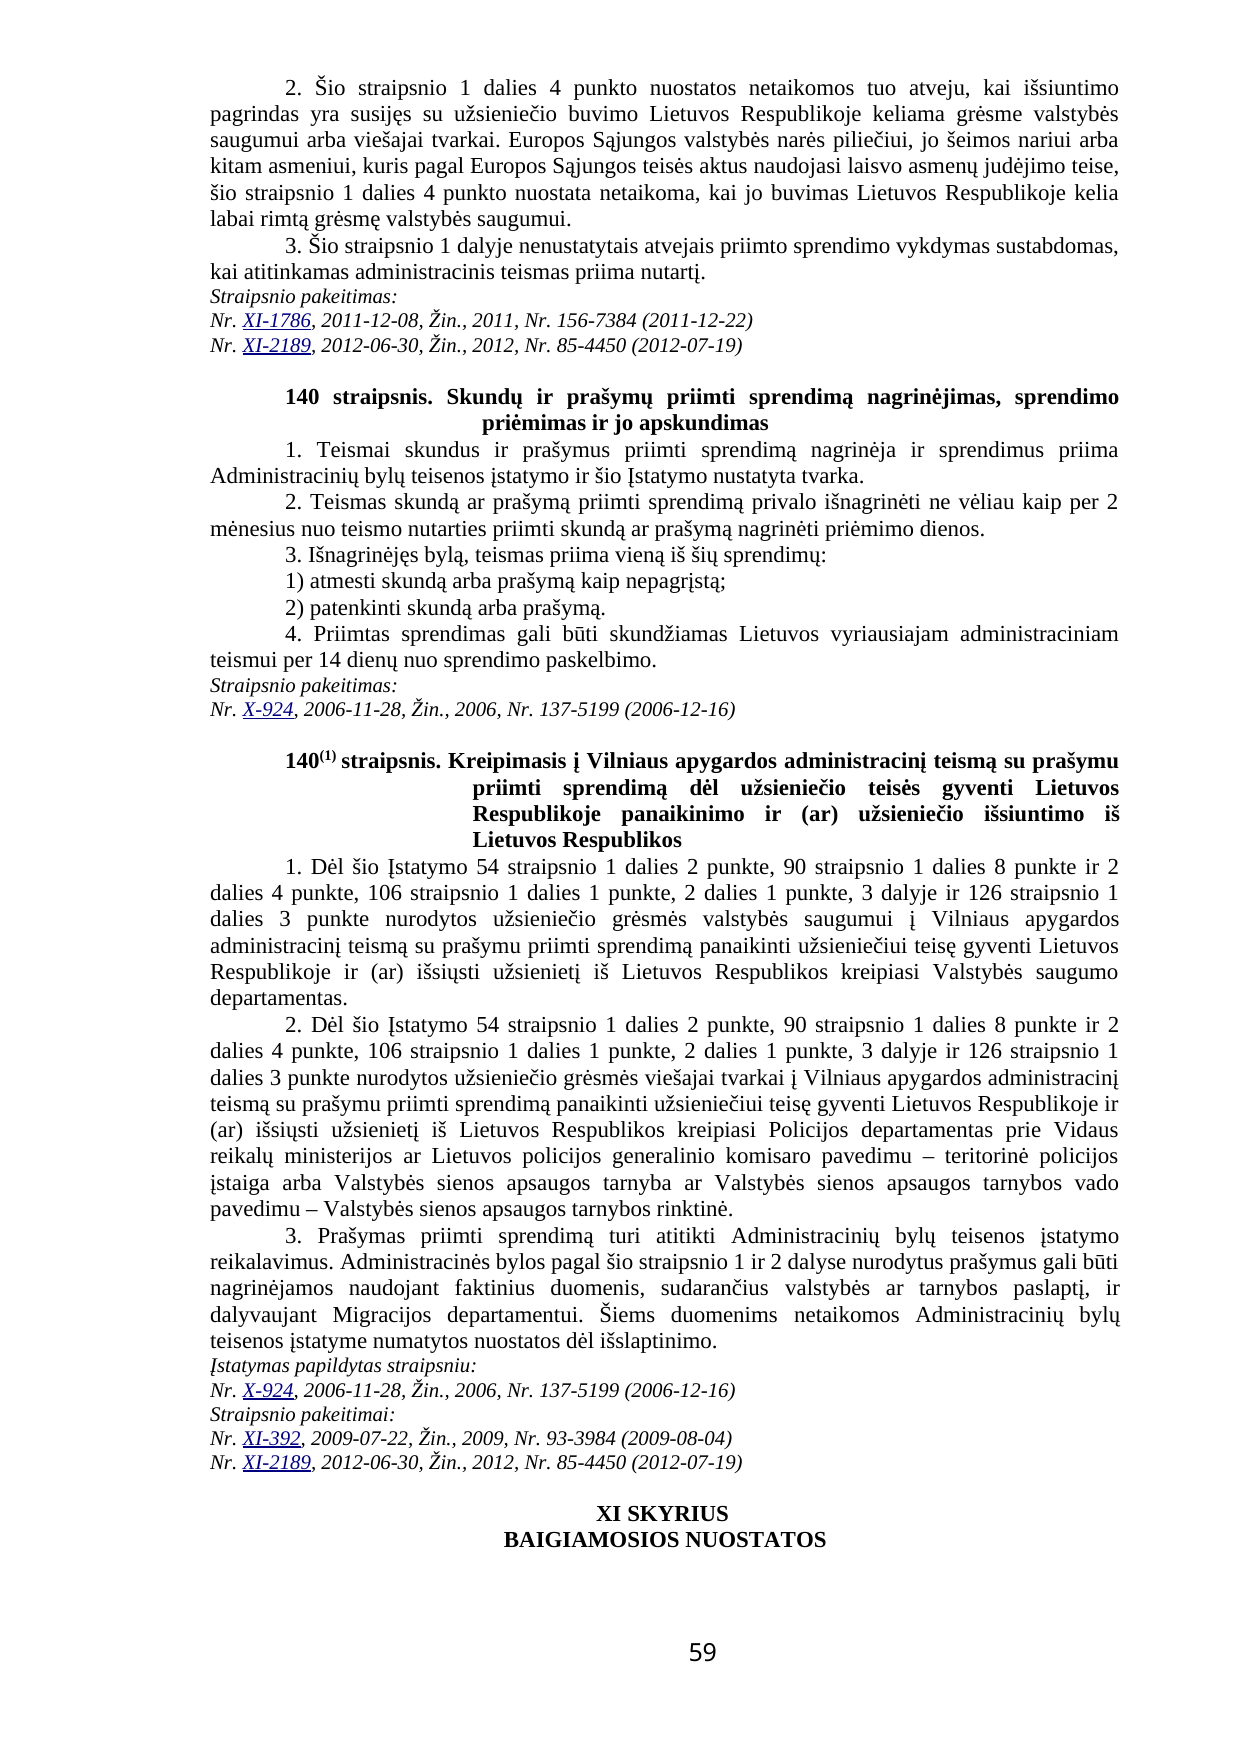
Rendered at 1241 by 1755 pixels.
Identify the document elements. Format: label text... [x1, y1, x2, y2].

text XI SKYRIUS [210, 1500, 1120, 1526]
text 140 straipsnis. Skundų ir prašymų priimti sprendimą nagrinėjimas, sprendimo priėmimas ir jo apskundimas [285, 383, 1120, 436]
text Nr. X-924, 2006-11-28, Žin., 2006, Nr. 137-5199 (2006-12-16) [210, 697, 1120, 721]
text 140(1) straipsnis. Kreipimasis į Vilniaus apygardos administracinį teismą su prašymu priimti sprendimą dėl užsieniečio teisės gyventi Lietuvos Respublikoje panaikinimo ir (ar) užsieniečio išsiuntimo iš Lietuvos Respublikos [285, 747, 1120, 853]
text Įstatymas papildytas straipsniu: [210, 1353, 1120, 1377]
text Nr. XI-1786, 2011-12-08, Žin., 2011, Nr. 156-7384 (2011-12-22) [210, 308, 1120, 332]
text Straipsnio pakeitimas: [210, 673, 1120, 697]
text 4. Priimtas sprendimas gali būti skundžiamas Lietuvos vyriausiajam administraciniam teismui per 14 dienų nuo sprendimo paskelbimo. [210, 620, 1120, 673]
text Nr. XI-2189, 2012-06-30, Žin., 2012, Nr. 85-4450 (2012-07-19) [210, 1450, 1120, 1474]
text 3. Išnagrinėjęs bylą, teismas priima vieną iš šių sprendimų: [210, 541, 1120, 567]
text 2. Teismas skundą ar prašymą priimti sprendimą privalo išnagrinėti ne vėliau kaip per 2 mėnesius nuo teismo nutarties priimti skundą ar prašymą nagrinėti priėmimo dienos. [210, 488, 1120, 541]
text 1. Dėl šio Įstatymo 54 straipsnio 1 dalies 2 punkte, 90 straipsnio 1 dalies 8 punkte ir 2 dalies 4 punkte, 106 straipsnio 1 dalies 1 punkte, 2 dalies 1 punkte, 3 dalyje ir 126 straipsnio 1 dalies 3 punkte nurodytos užsieniečio grėsmės valstybės saugumui į Vilniaus apygardos administracinį teismą su prašymu priimti sprendimą panaikinti užsieniečiui teisę gyventi Lietuvos Respublikoje ir (ar) išsiųsti užsienietį iš Lietuvos Respublikos kreipiasi Valstybės saugumo departamentas. [210, 853, 1120, 1011]
text Nr. XI-392, 2009-07-22, Žin., 2009, Nr. 93-3984 (2009-08-04) [210, 1426, 1120, 1450]
text 1. Teismai skundus ir prašymus priimti sprendimą nagrinėja ir sprendimus priima Administracinių bylų teisenos įstatymo ir šio Įstatymo nustatyta tvarka. [210, 436, 1120, 488]
text 2) patenkinti skundą arba prašymą. [210, 594, 1120, 620]
text Straipsnio pakeitimai: [210, 1402, 1120, 1426]
text Nr. X-924, 2006-11-28, Žin., 2006, Nr. 137-5199 (2006-12-16) [210, 1377, 1120, 1402]
text 3. Šio straipsnio 1 dalyje nenustatytais atvejais priimto sprendimo vykdymas sustabdomas, kai atitinkamas administracinis teismas priima nutartį. [210, 232, 1120, 284]
text 2. Šio straipsnio 1 dalies 4 punkto nuostatos netaikomos tuo atveju, kai išsiuntimo pagrindas yra susijęs su užsieniečio buvimo Lietuvos Respublikoje keliama grėsme valstybės saugumui arba viešajai tvarkai. Europos Sąjungos valstybės narės piliečiui, jo šeimos nariui arba kitam asmeniui, kuris pagal Europos Sąjungos teisės aktus naudojasi laisvo asmenų judėjimo teise, šio straipsnio 1 dalies 4 punkto nuostata netaikoma, kai jo buvimas Lietuvos Respublikoje kelia labai rimtą grėsmę valstybės saugumui. [210, 73, 1120, 232]
text 1) atmesti skundą arba prašymą kaip nepagrįstą; [210, 567, 1120, 594]
text BAIGIAMOSIOS NUOSTATOS [210, 1526, 1120, 1553]
text 2. Dėl šio Įstatymo 54 straipsnio 1 dalies 2 punkte, 90 straipsnio 1 dalies 8 punkte ir 2 dalies 4 punkte, 106 straipsnio 1 dalies 1 punkte, 2 dalies 1 punkte, 3 dalyje ir 126 straipsnio 1 dalies 3 punkte nurodytos užsieniečio grėsmės viešajai tvarkai į Vilniaus apygardos administracinį teismą su prašymu priimti sprendimą panaikinti užsieniečiui teisę gyventi Lietuvos Respublikoje ir (ar) išsiųsti užsienietį iš Lietuvos Respublikos kreipiasi Policijos departamentas prie Vidaus reikalų ministerijos ar Lietuvos policijos generalinio komisaro pavedimu – teritorinė policijos įstaiga arba Valstybės sienos apsaugos tarnyba ar Valstybės sienos apsaugos tarnybos vado pavedimu – Valstybės sienos apsaugos tarnybos rinktinė. [210, 1011, 1120, 1222]
text 3. Prašymas priimti sprendimą turi atitikti Administracinių bylų teisenos įstatymo reikalavimus. Administracinės bylos pagal šio straipsnio 1 ir 2 dalyse nurodytus prašymus gali būti nagrinėjamos naudojant faktinius duomenis, sudarančius valstybės ar tarnybos paslaptį, ir dalyvaujant Migracijos departamentui. Šiems duomenims netaikomos Administracinių bylų teisenos įstatyme numatytos nuostatos dėl išslaptinimo. [210, 1222, 1120, 1353]
text Straipsnio pakeitimas: [210, 284, 1120, 308]
text Nr. XI-2189, 2012-06-30, Žin., 2012, Nr. 85-4450 (2012-07-19) [210, 332, 1120, 357]
